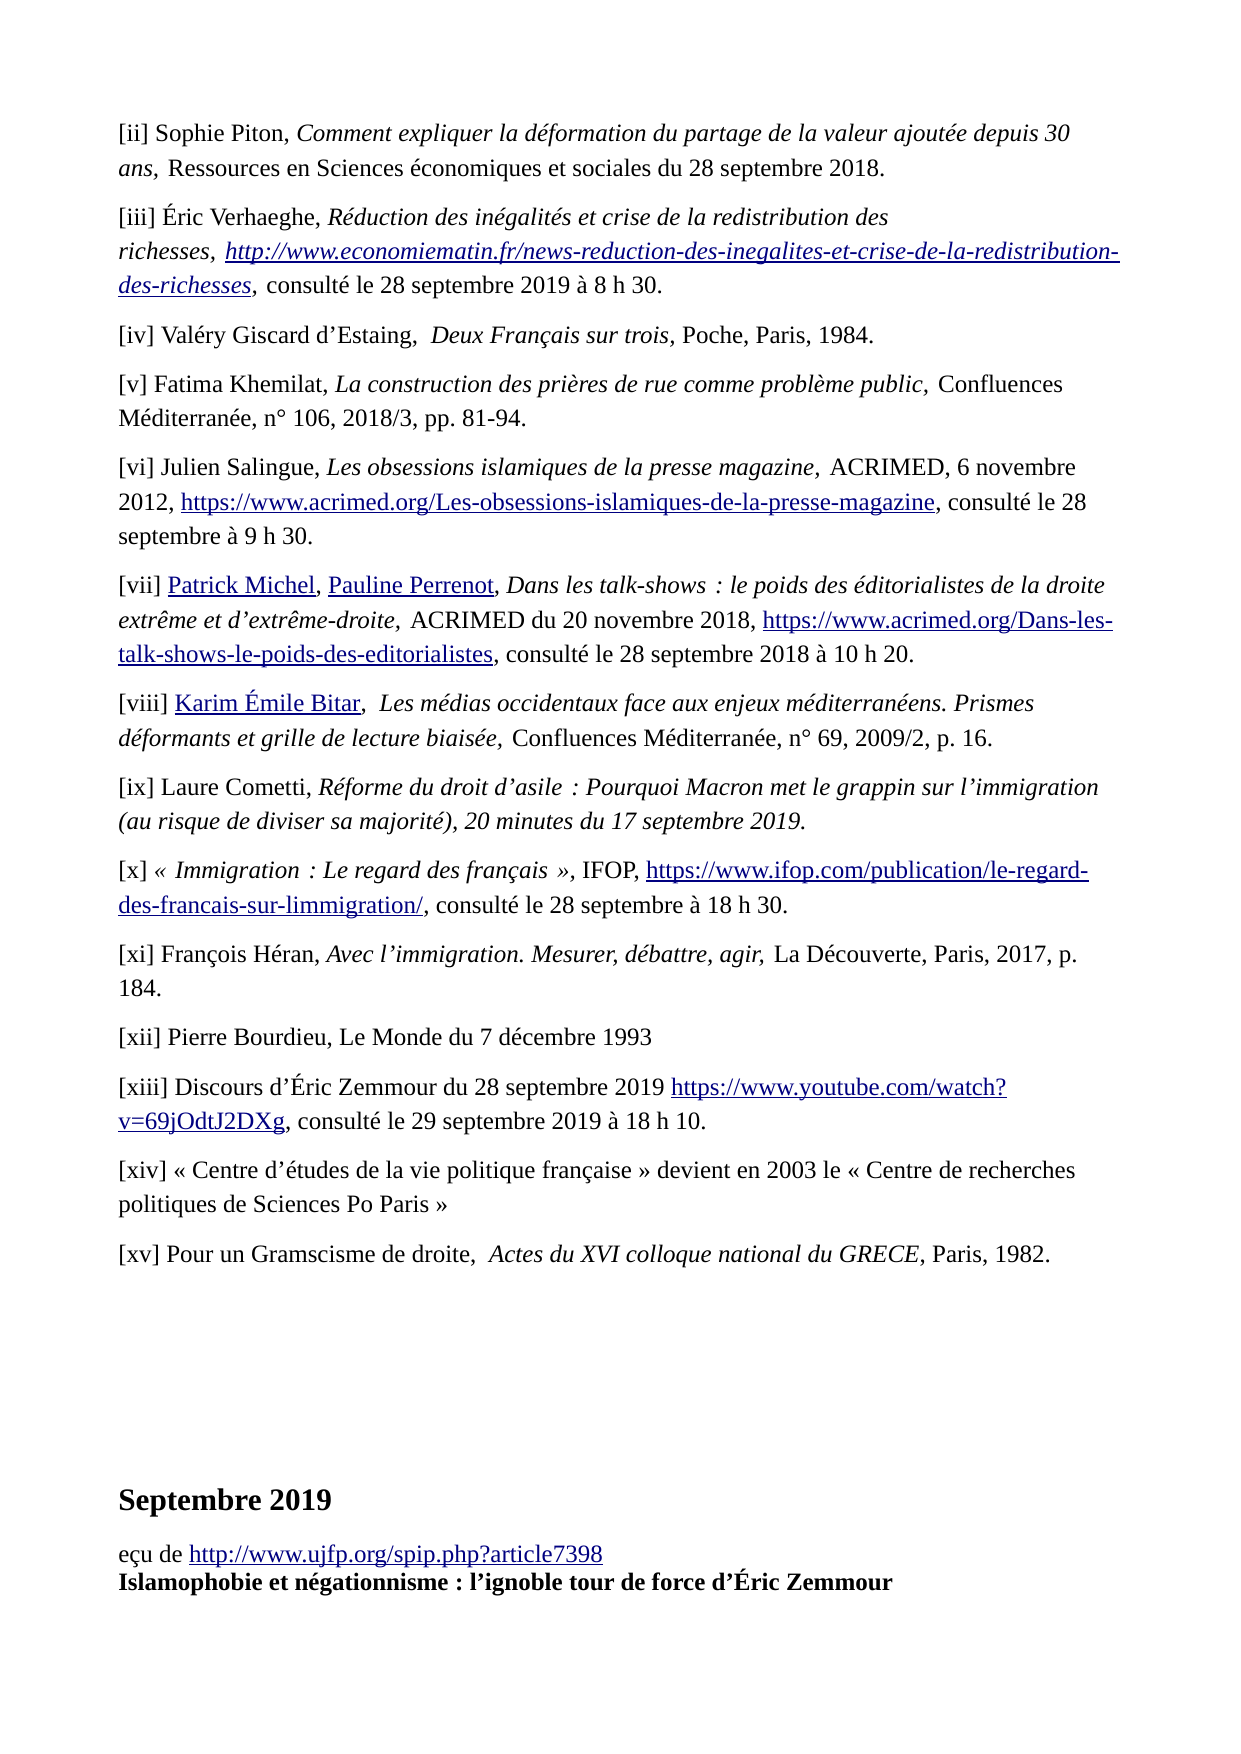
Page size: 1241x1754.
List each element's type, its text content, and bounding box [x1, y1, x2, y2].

text Septembre 2019 [118, 1481, 1122, 1517]
text [x] « Immigration : Le regard des français », IFOP, https://www.ifop.com/publication/le-regard-des-francais-sur-limmigration/, consulté le 28 septembre à 18 h 30. [118, 855, 1122, 919]
text [viii] Karim Émile Bitar, Les médias occidentaux face aux enjeux méditerranéens. Prismes déformants et grille de lecture biaisée, Confluences Méditerranée, n° 69, 2009/2, p. 16. [118, 688, 1122, 752]
text [ix] Laure Cometti, Réforme du droit d’asile : Pourquoi Macron met le grappin sur l’immigration (au risque de diviser sa majorité), 20 minutes du 17 septembre 2019. [118, 772, 1122, 835]
text [xii] Pierre Bourdieu, Le Monde du 7 décembre 1993 [118, 1022, 1122, 1051]
text eçu de http://www.ujfp.org/spip.php?article7398 [118, 1539, 1122, 1567]
text [xv] Pour un Gramscisme de droite, Actes du XVI colloque national du GRECE, Paris, 1982. [118, 1239, 1122, 1267]
text [vii] Patrick Michel, Pauline Perrenot, Dans les talk-shows : le poids des éditorialistes de la droite extrême et d’extrême-droite, ACRIMED du 20 novembre 2018, https://www.acrimed.org/Dans-les-talk-shows-le-poids-des-editorialistes, consulté le 28 septembre 2018 à 10 h 20. [118, 570, 1122, 668]
text [xiv] « Centre d’études de la vie politique française » devient en 2003 le « Centre de recherches politiques de Sciences Po Paris » [118, 1155, 1122, 1218]
text [xiii] Discours d’Éric Zemmour du 28 septembre 2019 https://www.youtube.com/watch?v=69jOdtJ2DXg, consulté le 29 septembre 2019 à 18 h 10. [118, 1072, 1122, 1135]
text [iii] Éric Verhaeghe, Réduction des inégalités et crise de la redistribution des richesses, http://www.economiematin.fr/news-reduction-des-inegalites-et-crise-de-la-redistribution-des-richesses, consulté le 28 septembre 2019 à 8 h 30. [118, 202, 1122, 299]
text [vi] Julien Salingue, Les obsessions islamiques de la presse magazine, ACRIMED, 6 novembre 2012, https://www.acrimed.org/Les-obsessions-islamiques-de-la-presse-magazine, consulté le 28 septembre à 9 h 30. [118, 452, 1122, 550]
text [v] Fatima Khemilat, La construction des prières de rue comme problème public, Confluences Méditerranée, n° 106, 2018/3, pp. 81-94. [118, 369, 1122, 432]
text Islamophobie et négationnisme : l’ignoble tour de force d’Éric Zemmour [118, 1567, 1122, 1596]
text [iv] Valéry Giscard d’Estaing, Deux Français sur trois, Poche, Paris, 1984. [118, 320, 1122, 348]
text [xi] François Héran, Avec l’immigration. Mesurer, débattre, agir, La Découverte, Paris, 2017, p. 184. [118, 939, 1122, 1002]
text [ii] Sophie Piton, Comment expliquer la déformation du partage de la valeur ajoutée depuis 30 ans, Ressources en Sciences économiques et sociales du 28 septembre 2018. [118, 118, 1122, 181]
